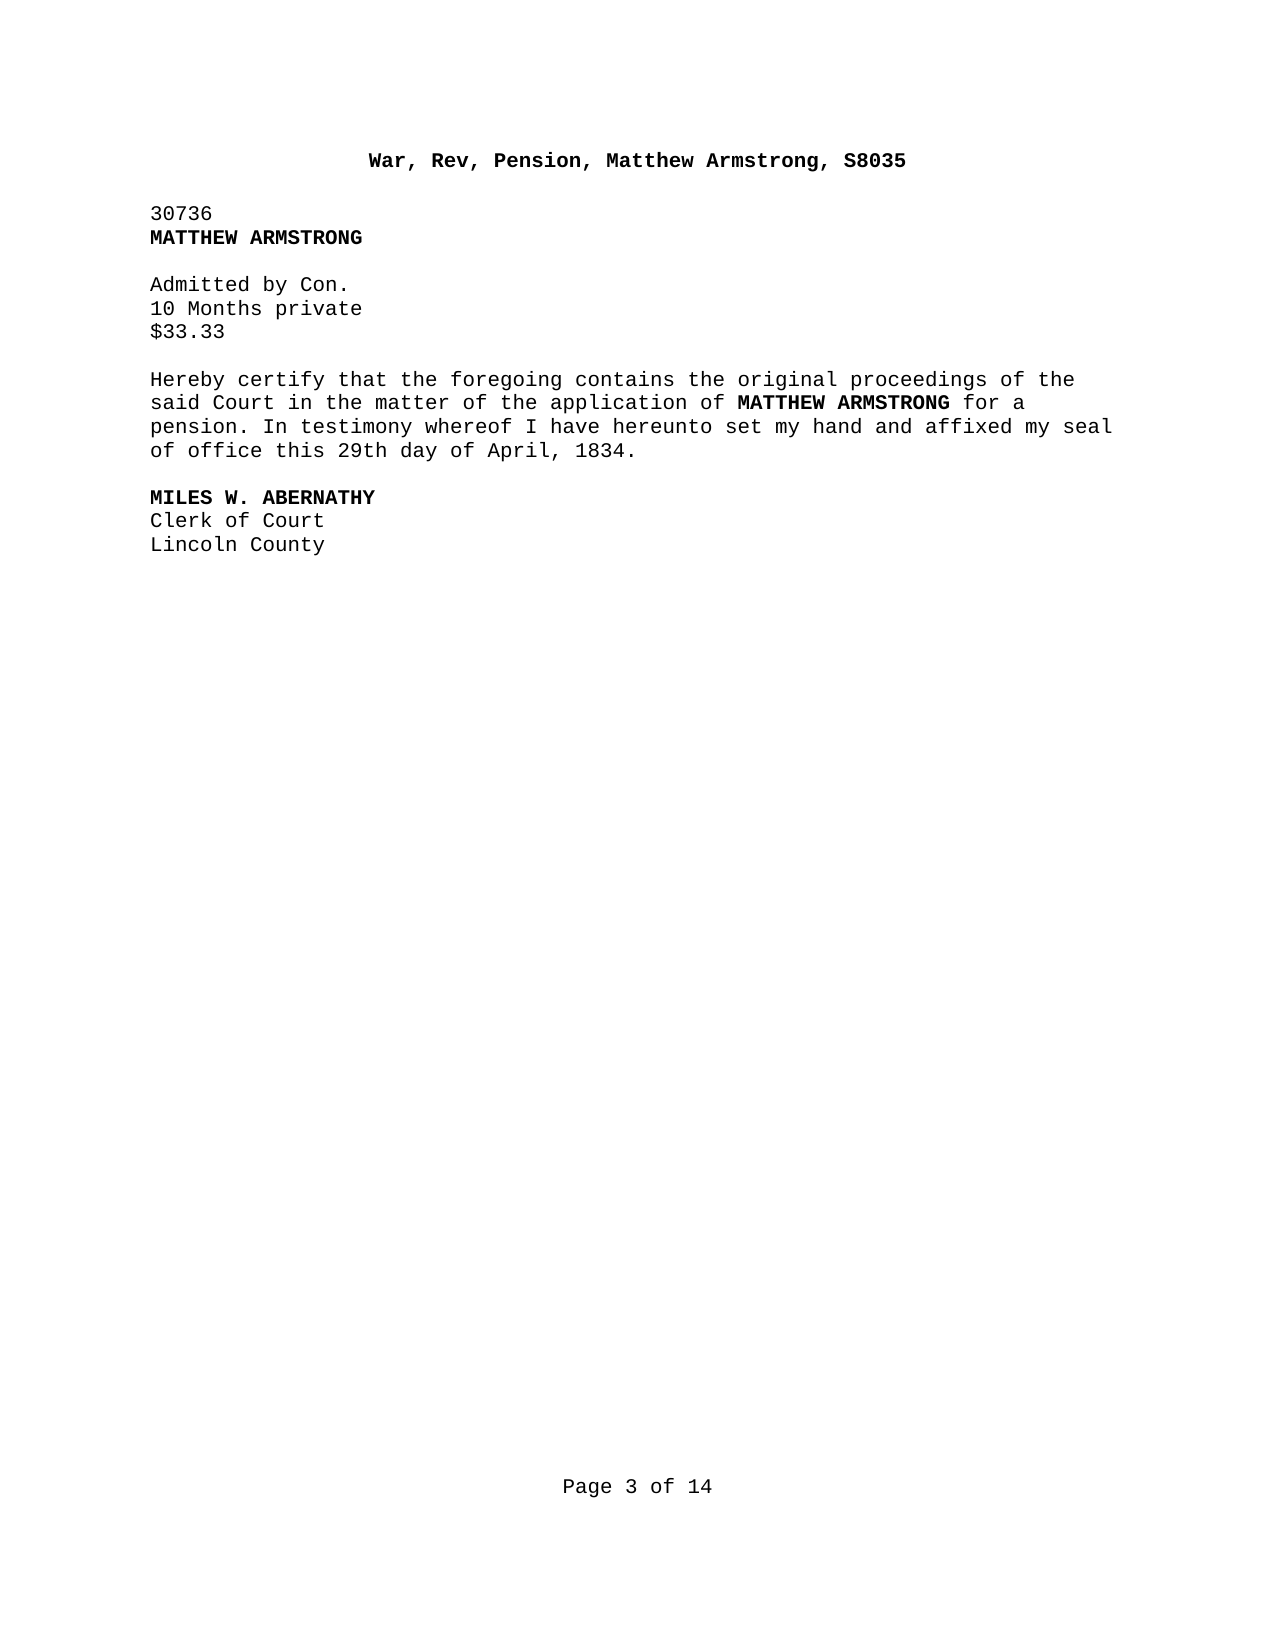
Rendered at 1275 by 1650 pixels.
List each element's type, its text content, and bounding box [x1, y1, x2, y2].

text Hereby certify that the foregoing contains the original proceedings of the said Court in the matter of the application of Matthew Armstrong for a pension. In testimony whereof I have hereunto set my hand and affixed my seal of office this 29th day of April, 1834. [150, 369, 1125, 463]
text $33.33 [150, 321, 1125, 345]
text Miles W. Abernathy [150, 487, 1125, 511]
text 10 Months private [150, 298, 1125, 321]
text Matthew Armstrong [150, 227, 1125, 250]
text Lincoln County [150, 534, 1125, 558]
text Clerk of Court [150, 511, 1125, 534]
text 30736 [150, 203, 1125, 227]
text Admitted by Con. [150, 274, 1125, 298]
